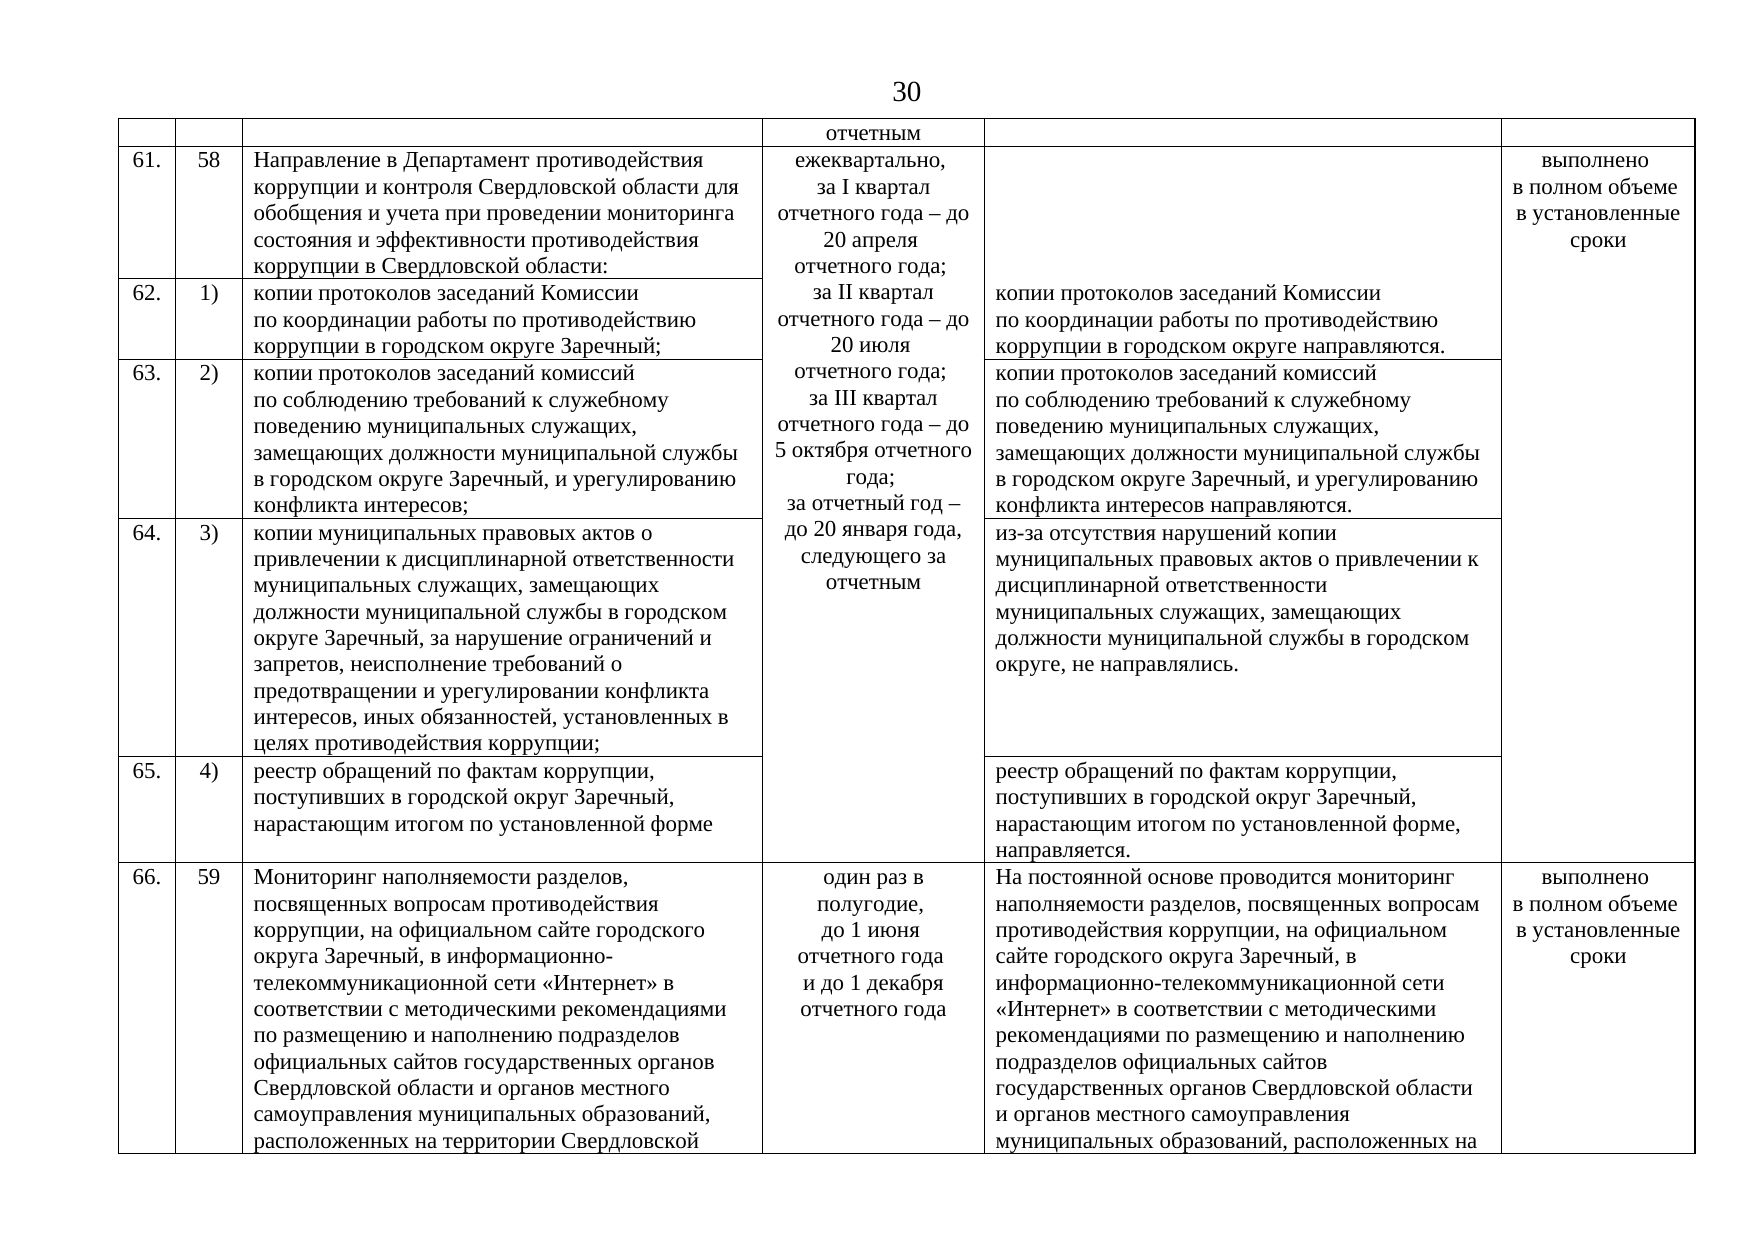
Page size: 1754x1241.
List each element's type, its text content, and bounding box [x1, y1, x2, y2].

table_cell [1502, 119, 1694, 146]
table_cell отчетным [763, 119, 984, 146]
table_cell Мониторинг наполняемости разделов, посвященных вопросам противодействия коррупции, на официальном сайте городского округа Заречный, в информационно-телекоммуникационной сети «Интернет» в соответствии с методическими рекомендациями по размещению и наполнению подразделов официальных сайтов государственных органов Свердловской области и органов местного самоуправления муниципальных образований, расположенных на территории Свердловской [243, 863, 762, 1153]
table_cell 2) [176, 360, 242, 518]
table_cell 66. [119, 863, 175, 1153]
table_cell копии протоколов заседаний Комиссии по координации работы по противодействию коррупции в городском округе направляются. [985, 278, 1501, 358]
table_cell [985, 147, 1501, 278]
table_cell один раз в полугодие, до 1 июня отчетного года и до 1 декабря отчетного года [763, 863, 984, 1153]
table_cell ежеквартально, за I квартал отчетного года – до 20 апреля отчетного года; за II квартал отчетного года – до 20 июля отчетного года; за III квартал отчетного года – до 5 октября отчетного года; за отчетный год – до 20 января года, следующего за отчетным [763, 147, 984, 862]
table_cell 3) [176, 519, 242, 756]
table_cell 4) [176, 757, 242, 862]
table_cell 64. [119, 519, 175, 756]
table_cell 59 [176, 863, 242, 1153]
table_cell 63. [119, 360, 175, 518]
table_cell копии протоколов заседаний комиссий по соблюдению требований к служебному поведению муниципальных служащих, замещающих должности муниципальной службы в городском округе Заречный, и урегулированию конфликта интересов; [243, 360, 762, 518]
table_cell из-за отсутствия нарушений копии муниципальных правовых актов о привлечении к дисциплинарной ответственности муниципальных служащих, замещающих должности муниципальной службы в городском округе, не направлялись. [985, 519, 1501, 756]
table_cell копии муниципальных правовых актов о привлечении к дисциплинарной ответственности муниципальных служащих, замещающих должности муниципальной службы в городском округе Заречный, за нарушение ограничений и запретов, неисполнение требований о предотвращении и урегулировании конфликта интересов, иных обязанностей, установленных в целях противодействия коррупции; [243, 519, 762, 756]
table_cell выполнено в полном объеме в установленные сроки [1502, 863, 1694, 1153]
table_cell 62. [119, 279, 175, 358]
table_cell выполнено в полном объеме в установленные сроки [1502, 147, 1694, 862]
table_cell Направление в Департамент противодействия коррупции и контроля Свердловской области для обобщения и учета при проведении мониторинга состояния и эффективности противодействия коррупции в Свердловской области: [243, 147, 762, 278]
table_cell [119, 119, 175, 146]
table_cell реестр обращений по фактам коррупции, поступивших в городской округ Заречный, нарастающим итогом по установленной форме [243, 757, 762, 862]
table_cell 58 [176, 147, 242, 278]
table_cell копии протоколов заседаний Комиссии по координации работы по противодействию коррупции в городском округе Заречный; [243, 279, 762, 358]
table_cell [985, 119, 1501, 146]
table_cell [176, 119, 242, 146]
table_cell [243, 119, 762, 146]
table_cell 1) [176, 279, 242, 358]
table_cell 61. [119, 147, 175, 278]
table_cell 65. [119, 757, 175, 862]
